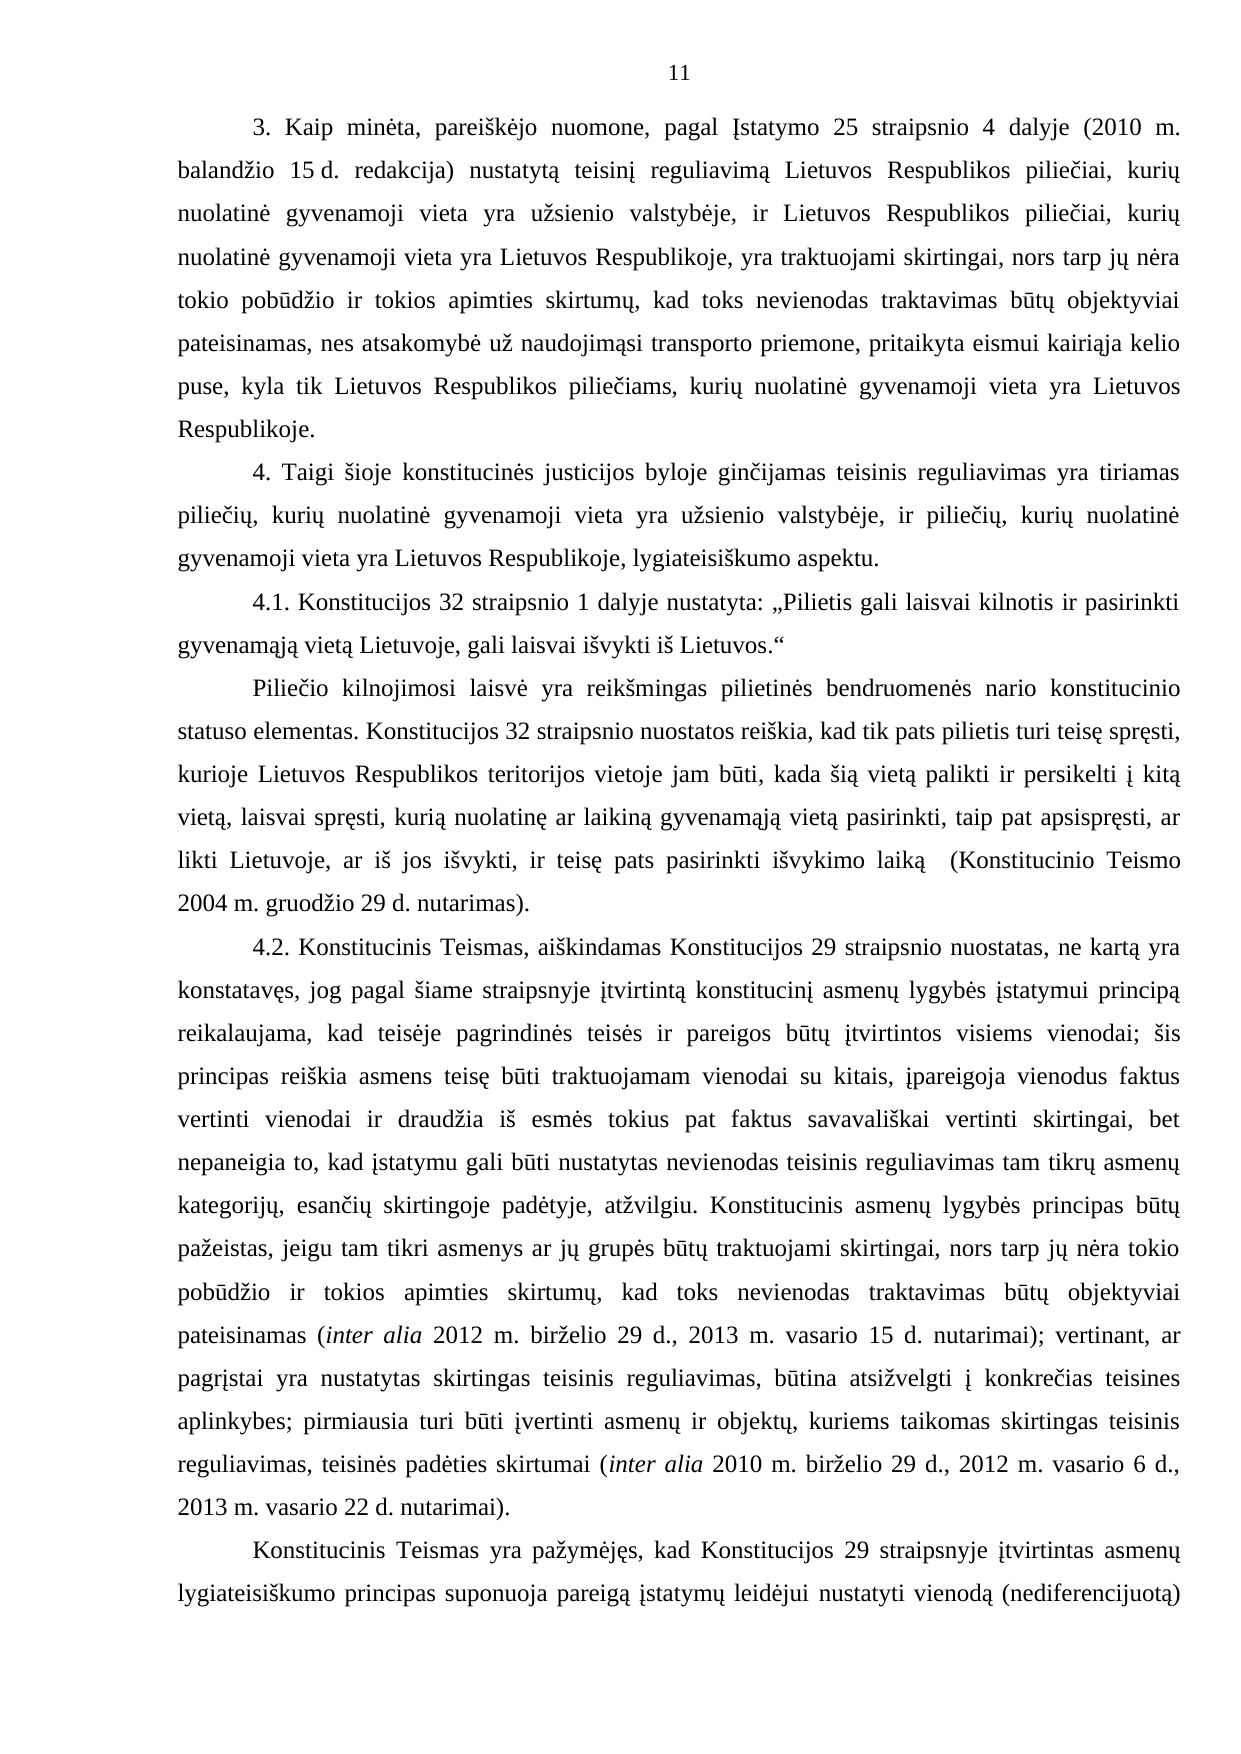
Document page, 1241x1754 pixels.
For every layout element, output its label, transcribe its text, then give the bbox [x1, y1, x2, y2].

text 3. Kaip minėta, pareiškėjo nuomone, pagal Įstatymo 25 straipsnio 4 dalyje (2010 m. balandžio 15 d. redakcija) nustatytą teisinį reguliavimą Lietuvos Respublikos piliečiai, kurių nuolatinė gyvenamoji vieta yra užsienio valstybėje, ir Lietuvos Respublikos piliečiai, kurių nuolatinė gyvenamoji vieta yra Lietuvos Respublikoje, yra traktuojami skirtingai, nors tarp jų nėra tokio pobūdžio ir tokios apimties skirtumų, kad toks nevienodas traktavimas būtų objektyviai pateisinamas, nes atsakomybė už naudojimąsi transporto priemone, pritaikyta eismui kairiąja kelio puse, kyla tik Lietuvos Respublikos piliečiams, kurių nuolatinė gyvenamoji vieta yra Lietuvos Respublikoje. [177, 112, 1181, 443]
text 4.1. Konstitucijos 32 straipsnio 1 dalyje nustatyta: „Pilietis gali laisvai kilnotis ir pasirinkti gyvenamąją vietą Lietuvoje, gali laisvai išvykti iš Lietuvos.“ [177, 587, 1181, 658]
text 4.2. Konstitucinis Teismas, aiškindamas Konstitucijos 29 straipsnio nuostatas, ne kartą yra konstatavęs, jog pagal šiame straipsnyje įtvirtintą konstitucinį asmenų lygybės įstatymui principą reikalaujama, kad teisėje pagrindinės teisės ir pareigos būtų įtvirtintos visiems vienodai; šis principas reiškia asmens teisę būti traktuojamam vienodai su kitais, įpareigoja vienodus faktus vertinti vienodai ir draudžia iš esmės tokius pat faktus savavališkai vertinti skirtingai, bet nepaneigia to, kad įstatymu gali būti nustatytas nevienodas teisinis reguliavimas tam tikrų asmenų kategorijų, esančių skirtingoje padėtyje, atžvilgiu. Konstitucinis asmenų lygybės principas būtų pažeistas, jeigu tam tikri asmenys ar jų grupės būtų traktuojami skirtingai, nors tarp jų nėra tokio pobūdžio ir tokios apimties skirtumų, kad toks nevienodas traktavimas būtų objektyviai pateisinamas (inter alia 2012 m. birželio 29 d., 2013 m. vasario 15 d. nutarimai); vertinant, ar pagrįstai yra nustatytas skirtingas teisinis reguliavimas, būtina atsižvelgti į konkrečias teisines aplinkybes; pirmiausia turi būti įvertinti asmenų ir objektų, kuriems taikomas skirtingas teisinis reguliavimas, teisinės padėties skirtumai (inter alia 2010 m. birželio 29 d., 2012 m. vasario 6 d., 2013 m. vasario 22 d. nutarimai). [177, 932, 1181, 1521]
text 4. Taigi šioje konstitucinės justicijos byloje ginčijamas teisinis reguliavimas yra tiriamas piliečių, kurių nuolatinė gyvenamoji vieta yra užsienio valstybėje, ir piliečių, kurių nuolatinė gyvenamoji vieta yra Lietuvos Respublikoje, lygiateisiškumo aspektu. [177, 457, 1181, 572]
text Piliečio kilnojimosi laisvė yra reikšmingas pilietinės bendruomenės nario konstitucinio statuso elementas. Konstitucijos 32 straipsnio nuostatos reiškia, kad tik pats pilietis turi teisę spręsti, kurioje Lietuvos Respublikos teritorijos vietoje jam būti, kada šią vietą palikti ir persikelti į kitą vietą, laisvai spręsti, kurią nuolatinę ar laikiną gyvenamąją vietą pasirinkti, taip pat apsispręsti, ar likti Lietuvoje, ar iš jos išvykti, ir teisę pats pasirinkti išvykimo laiką (Konstitucinio Teismo 2004 m. gruodžio 29 d. nutarimas). [177, 673, 1181, 917]
text Konstitucinis Teismas yra pažymėjęs, kad Konstitucijos 29 straipsnyje įtvirtintas asmenų lygiateisiškumo principas suponuoja pareigą įstatymų leidėjui nustatyti vienodą (nediferencijuotą) [177, 1535, 1181, 1607]
